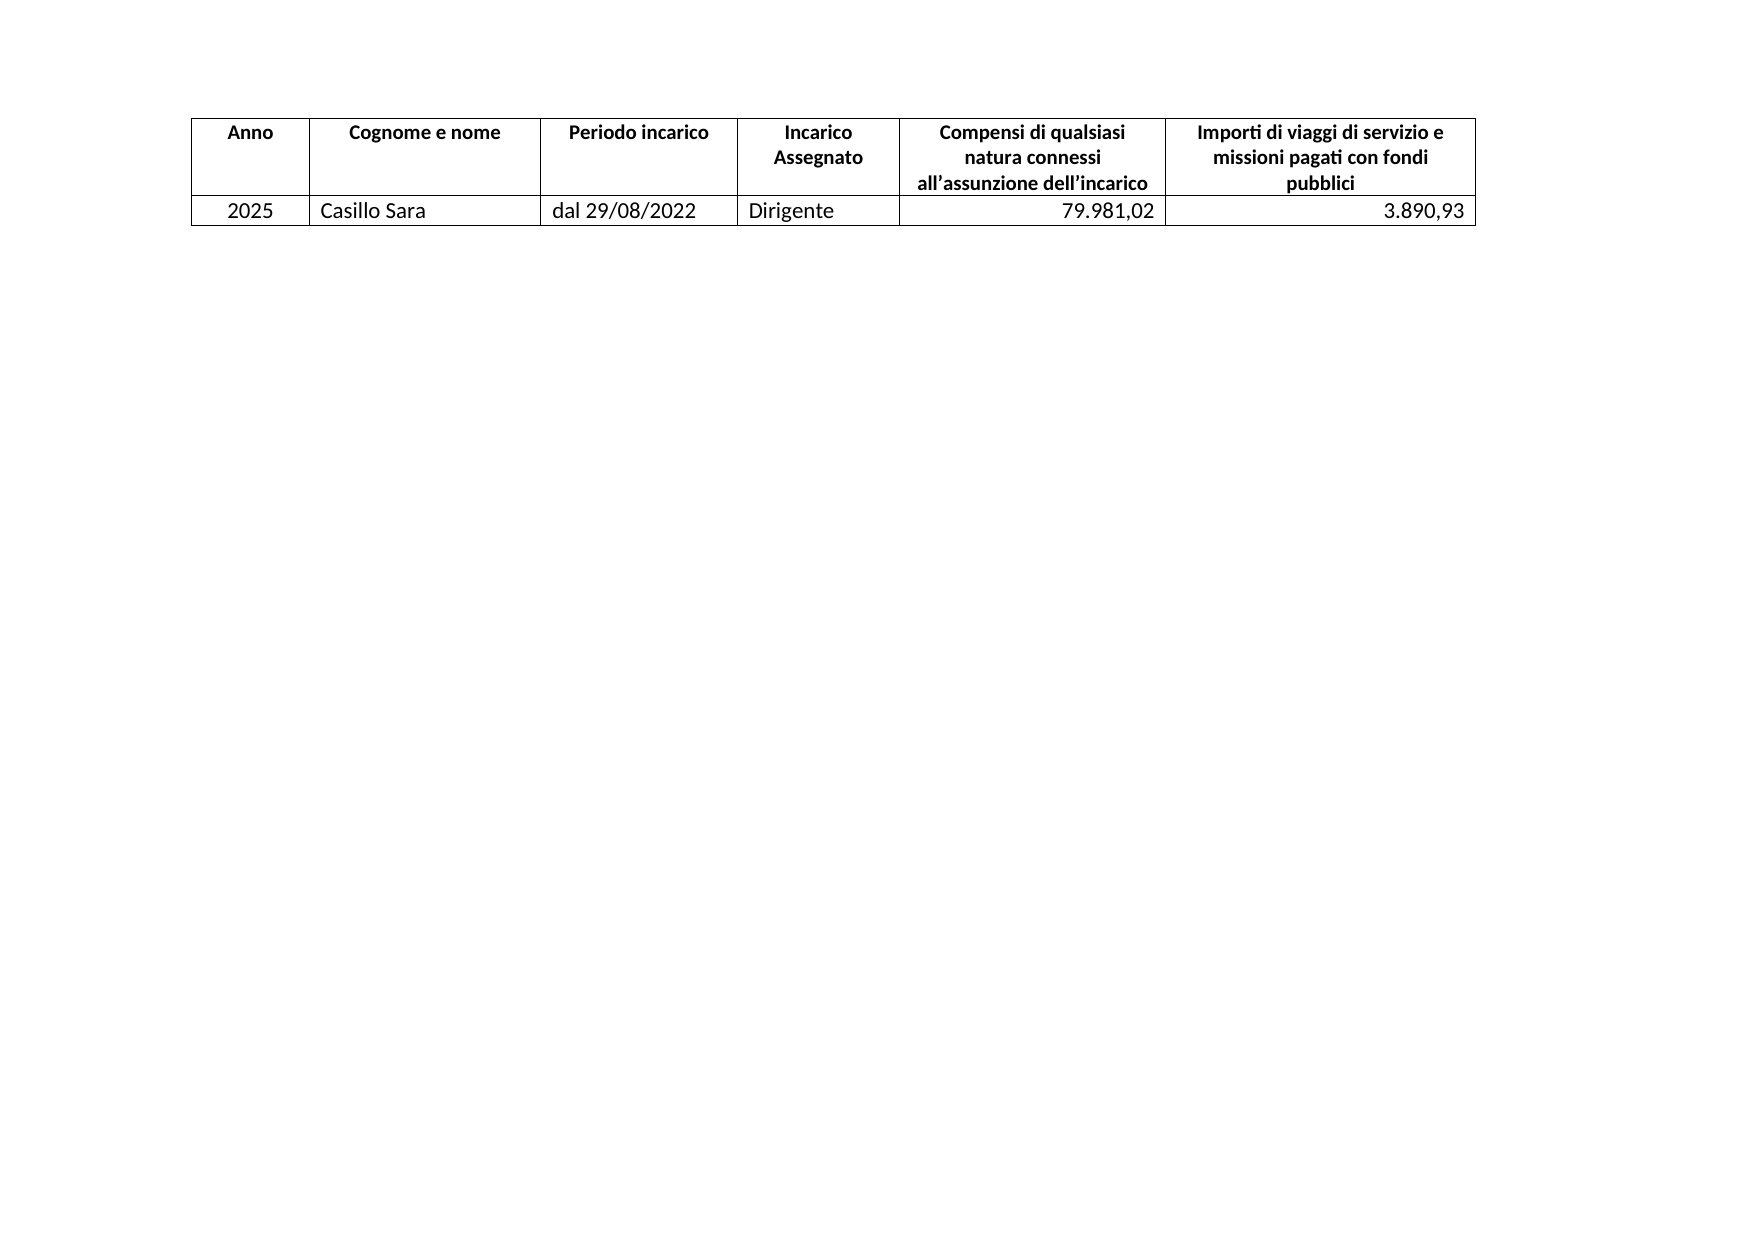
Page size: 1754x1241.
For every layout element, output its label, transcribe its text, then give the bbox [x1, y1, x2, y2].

table_header Anno [192, 119, 309, 195]
table_header Cognome e nome [310, 119, 540, 195]
table_header Periodo incarico [541, 119, 737, 195]
table_cell Casillo Sara [310, 196, 540, 224]
table_cell 79.981,02 [900, 196, 1165, 224]
table_header Importi di viaggi di servizio e missioni pagati con fondi pubblici [1166, 119, 1475, 195]
table_cell 3.890,93 [1166, 196, 1475, 224]
table_header Incarico Assegnato [738, 119, 899, 195]
table_cell 2025 [192, 196, 309, 224]
table_header Compensi di qualsiasi natura connessi all’assunzione dell’incarico [900, 119, 1165, 195]
table_cell dal 29/08/2022 [541, 196, 737, 224]
table_cell Dirigente [738, 196, 899, 224]
